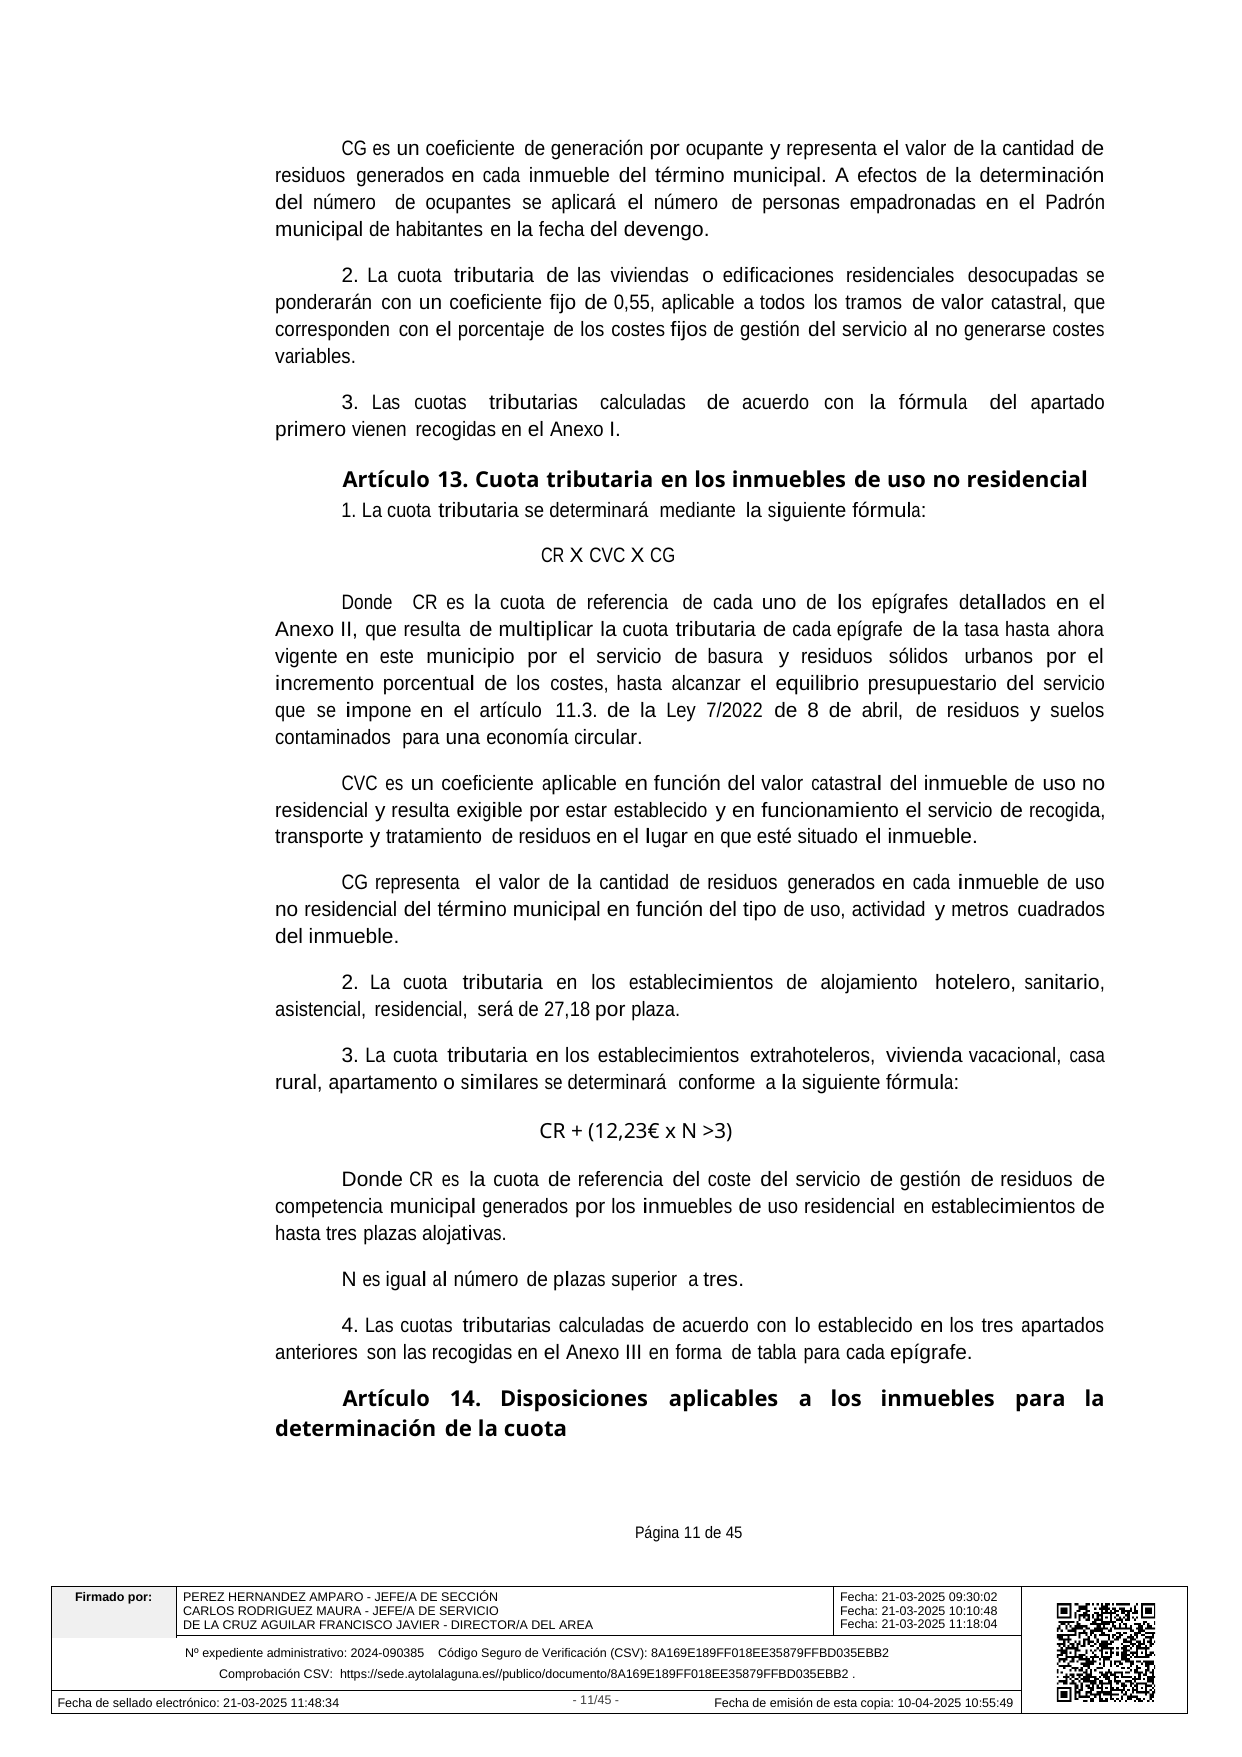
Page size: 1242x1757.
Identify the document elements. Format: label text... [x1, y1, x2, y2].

table_header PEREZ HERNANDEZ AMPARO - JEFE/A DE SECCIÓN CARLOS RODRIGUEZ MAURA - JEFE/A DE SERVICIO DE LA CRUZ AGUILAR FRANCISCO JAVIER - DIRECTOR/A DEL AREA [177, 1587, 833, 1635]
table_header Firmado por: [52, 1587, 176, 1635]
text CG es un coeficiente de generación por ocupante y representa el valor de la cantidad de residuos generados en cada inmueble del término municipal. A efectos de la determinación del número de ocupantes se aplicará el número de personas empadronadas en el Padrón municipal de habitantes en la fecha del devengo. [275, 136, 1105, 241]
text CVC es un coeficiente aplicable en función del valor catastral del inmueble de uso no residencial y resulta exigible por estar establecido y en funcionamiento el servicio de recogida, transporte y tratamiento de residuos en el lugar en que esté situado el inmueble. [275, 770, 1105, 848]
text CR + (12,23€ x N >3) [537, 1117, 734, 1145]
text 4. Las cuotas tributarias calculadas de acuerdo con lo establecido en los tres apartados anteriores son las recogidas en el Anexo III en forma de tabla para cada epígrafe. [275, 1313, 1105, 1363]
table_cell Fecha de sellado electrónico: 21-03-2025 11:48:34 - 11/45 - Fecha de emisión de esta copia: 10-04-2025 10:55:49 [52, 1691, 1021, 1713]
text Donde CR es la cuota de referencia de cada uno de los epígrafes detallados en el Anexo II, que resulta de multiplicar la cuota tributaria de cada epígrafe de la tasa hasta ahora vigente en este municipio por el servicio de basura y residuos sólidos urbanos por el incremento porcentual de los costes, hasta alcanzar el equilibrio presupuestario del servicio que se impone en el artículo 11.3. de la Ley 7/2022 de 8 de abril, de residuos y suelos contaminados para una economía circular. [275, 590, 1105, 748]
table_header [1022, 1587, 1187, 1713]
text CG representa el valor de la cantidad de residuos generados en cada inmueble de uso no residencial del término municipal en función del tipo de uso, actividad y metros cuadrados del inmueble. [275, 870, 1105, 948]
text Artículo 13. Cuota tributaria en los inmuebles de uso no residencial [342, 464, 1202, 494]
text Donde CR es la cuota de referencia del coste del servicio de gestión de residuos de competencia municipal generados por los inmuebles de uso residencial en establecimientos de hasta tres plazas alojativas. [275, 1167, 1105, 1244]
text N es igual al número de plazas superior a tres. [341, 1267, 1202, 1291]
text Página 11 de 45 [629, 1523, 748, 1542]
text 1. La cuota tributaria se determinará mediante la siguiente fórmula: CR X CVC X CG [341, 497, 928, 567]
text Artículo 14. Disposiciones aplicables a los inmuebles para la determinación de la cuota [275, 1382, 1105, 1442]
text 2. La cuota tributaria de las viviendas o edificaciones residenciales desocupadas se ponderarán con un coeficiente fijo de 0,55, aplicable a todos los tramos de valor catastral, que corresponden con el porcentaje de los costes fijos de gestión del servicio al no generarse costes variables. [275, 263, 1105, 368]
table_cell Nº expediente administrativo: 2024-090385 Código Seguro de Verificación (CSV): 8A169E189FF018EE35879FFBD035EBB2 Comprobación CSV: https://sede.aytolalaguna.es//publico/documento/8A169E189FF018EE35879FFBD035EBB2 . [52, 1636, 1021, 1689]
text 3. Las cuotas tributarias calculadas de acuerdo con la fórmula del apartado primero vienen recogidas en el Anexo I. [275, 390, 1105, 441]
table_header Fecha: 21-03-2025 09:30:02 Fecha: 21-03-2025 10:10:48 Fecha: 21-03-2025 11:18:04 [834, 1587, 1021, 1635]
text 3. La cuota tributaria en los establecimientos extrahoteleros, vivienda vacacional, casa rural, apartamento o similares se determinará conforme a la siguiente fórmula: [275, 1043, 1105, 1094]
text 2. La cuota tributaria en los establecimientos de alojamiento hotelero, sanitario, asistencial, residencial, será de 27,18 por plaza. [275, 970, 1105, 1021]
